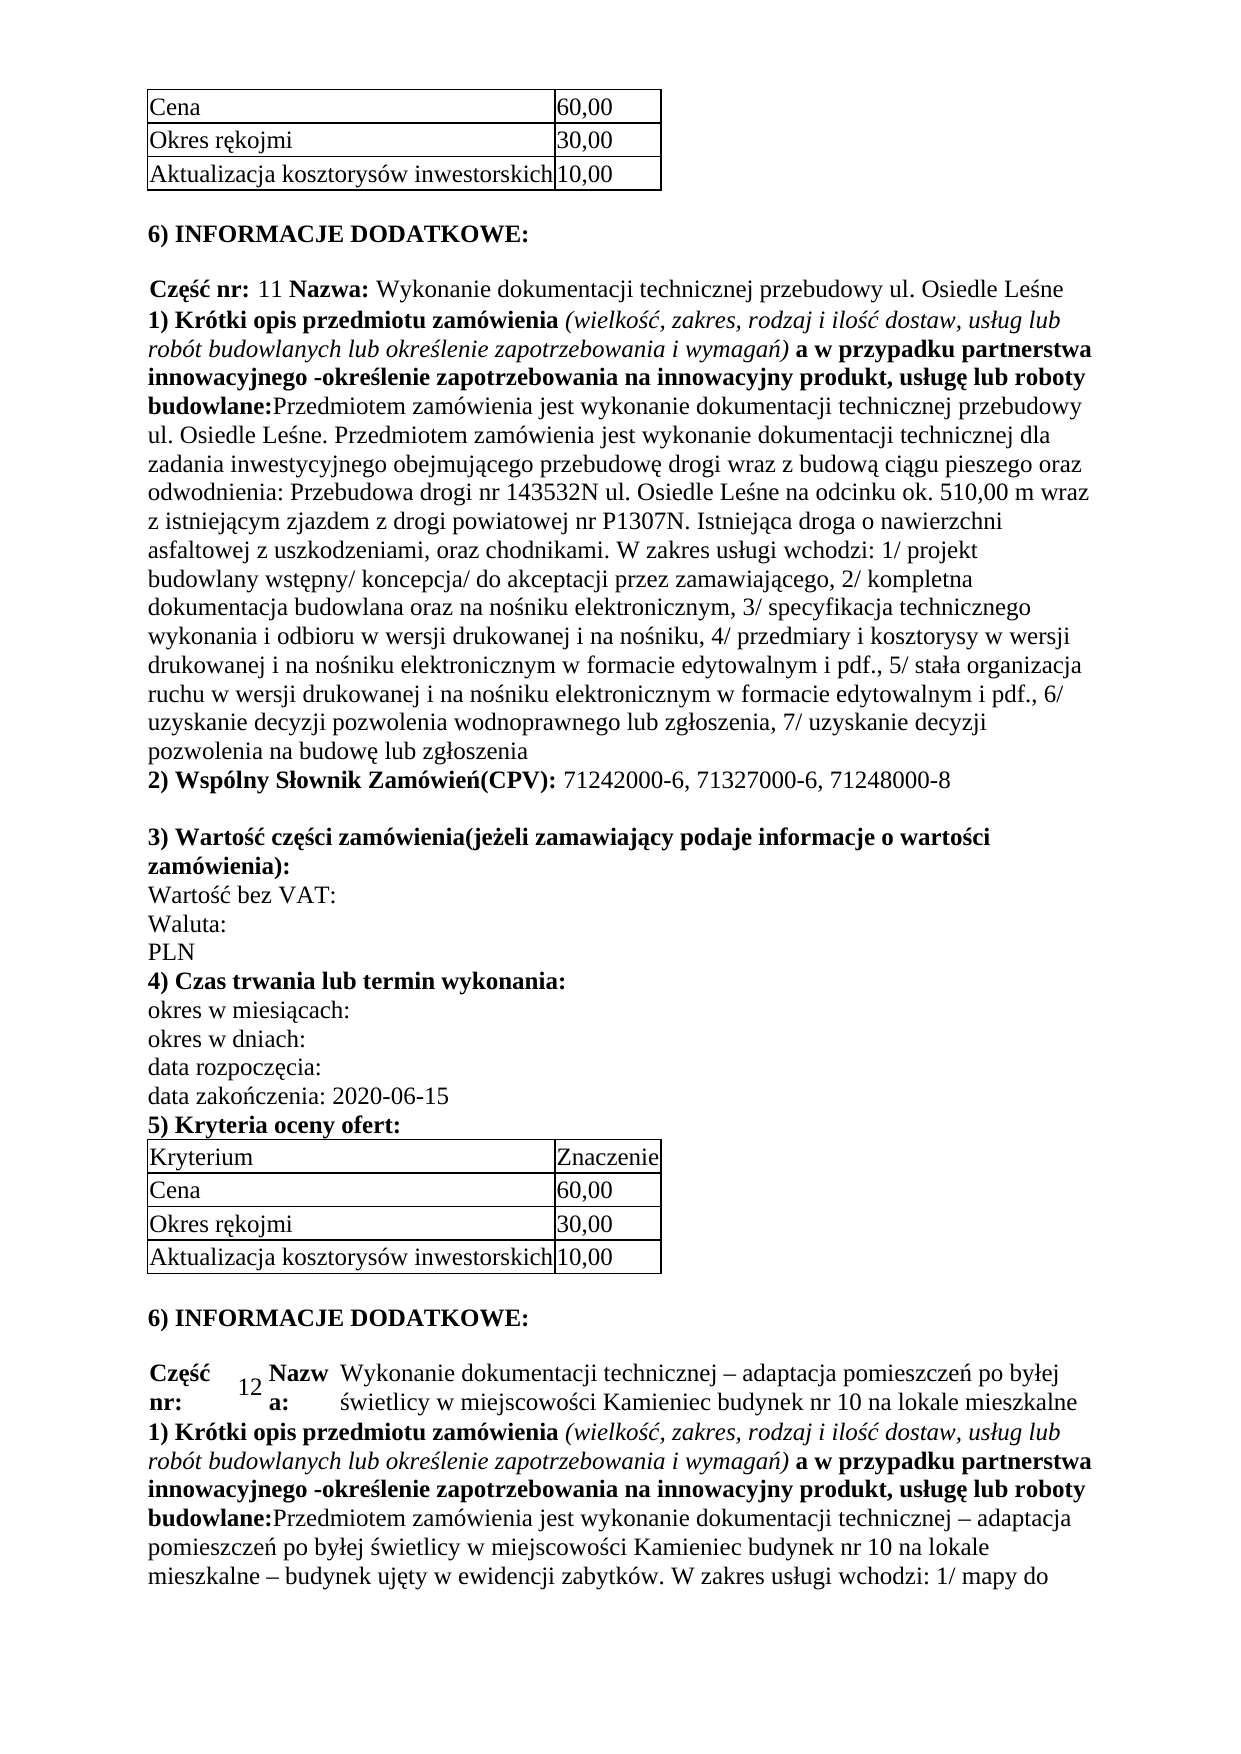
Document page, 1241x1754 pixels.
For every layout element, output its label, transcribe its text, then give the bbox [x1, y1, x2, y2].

table_cell 10,00 [556, 157, 660, 189]
table_header 11 [256, 273, 287, 305]
table_cell 10,00 [556, 1241, 660, 1272]
table_cell 30,00 [556, 124, 660, 156]
text 1) Krótki opis przedmiotu zamówienia (wielkość, zakres, rodzaj i ilość dostaw, usług lub robót budowlanych lub określenie zapotrzebowania i wymagań) a w przypadku partnerstwa innowacyjnego -określenie zapotrzebowania na innowacyjny produkt, usługę lub roboty budowlane:Przedmiotem zamówienia jest wykonanie dokumentacji technicznej przebudowy ul. Osiedle Leśne. Przedmiotem zamówienia jest wykonanie dokumentacji technicznej dla zadania inwestycyjnego obejmującego przebudowę drogi wraz z budową ciągu pieszego oraz odwodnienia: Przebudowa drogi nr 143532N ul. Osiedle Leśne na odcinku ok. 510,00 m wraz z istniejącym zjazdem z drogi powiatowej nr P1307N. Istniejąca droga o nawierzchni asfaltowej z uszkodzeniami, oraz chodnikami. W zakres usługi wchodzi: 1/ projekt budowlany wstępny/ koncepcja/ do akceptacji przez zamawiającego, 2/ kompletna dokumentacja budowlana oraz na nośniku elektronicznym, 3/ specyfikacja technicznego wykonania i odbioru w wersji drukowanej i na nośniku, 4/ przedmiary i kosztorysy w wersji drukowanej i na nośniku elektronicznym w formacie edytowalnym i pdf., 5/ stała organizacja ruchu w wersji drukowanej i na nośniku elektronicznym w formacie edytowalnym i pdf., 6/ uzyskanie decyzji pozwolenia wodnoprawnego lub zgłoszenia, 7/ uzyskanie decyzji pozwolenia na budowę lub zgłoszenia 2) Wspólny Słownik Zamówień(CPV): 71242000-6, 71327000-6, 71248000-8 3) Wartość części zamówienia(jeżeli zamawiający podaje informacje o wartości zamówienia): Wartość bez VAT: Waluta: PLN 4) Czas trwania lub termin wykonania: okres w miesiącach: okres w dniach: data rozpoczęcia: data zakończenia: 2020-06-15 5) Kryteria oceny ofert: [148, 305, 1093, 1139]
table_header Nazwa: [288, 273, 374, 305]
table_header Część nr: [148, 273, 256, 305]
table_header 12 [236, 1356, 267, 1417]
table_cell Okres rękojmi [148, 1207, 554, 1239]
table_header Nazwa: [267, 1356, 338, 1417]
text 1) Krótki opis przedmiotu zamówienia (wielkość, zakres, rodzaj i ilość dostaw, usług lub robót budowlanych lub określenie zapotrzebowania i wymagań) a w przypadku partnerstwa innowacyjnego -określenie zapotrzebowania na innowacyjny produkt, usługę lub roboty budowlane:Przedmiotem zamówienia jest wykonanie dokumentacji technicznej – adaptacja pomieszczeń po byłej świetlicy w miejscowości Kamieniec budynek nr 10 na lokale mieszkalne – budynek ujęty w ewidencji zabytków. W zakres usługi wchodzi: 1/ mapy do [148, 1417, 1093, 1589]
table_header Wykonanie dokumentacji technicznej – adaptacja pomieszczeń po byłej świetlicy w miejscowości Kamieniec budynek nr 10 na lokale mieszkalne [338, 1356, 1093, 1417]
table_header Część nr: [148, 1356, 236, 1417]
table_cell 60,00 [556, 90, 660, 122]
text 6) INFORMACJE DODATKOWE: [148, 1274, 1093, 1331]
table_cell Cena [148, 90, 554, 122]
table_cell 60,00 [556, 1174, 660, 1206]
table_cell Cena [148, 1174, 554, 1206]
table_cell Okres rękojmi [148, 124, 554, 156]
table_header Znaczenie [556, 1140, 660, 1172]
table_cell Aktualizacja kosztorysów inwestorskich [148, 157, 554, 189]
table_cell Aktualizacja kosztorysów inwestorskich [148, 1241, 554, 1272]
table_header Kryterium [148, 1140, 554, 1172]
text 6) INFORMACJE DODATKOWE: [148, 191, 1093, 248]
table_header Wykonanie dokumentacji technicznej przebudowy ul. Osiedle Leśne [374, 273, 1070, 305]
table_cell 30,00 [556, 1207, 660, 1239]
